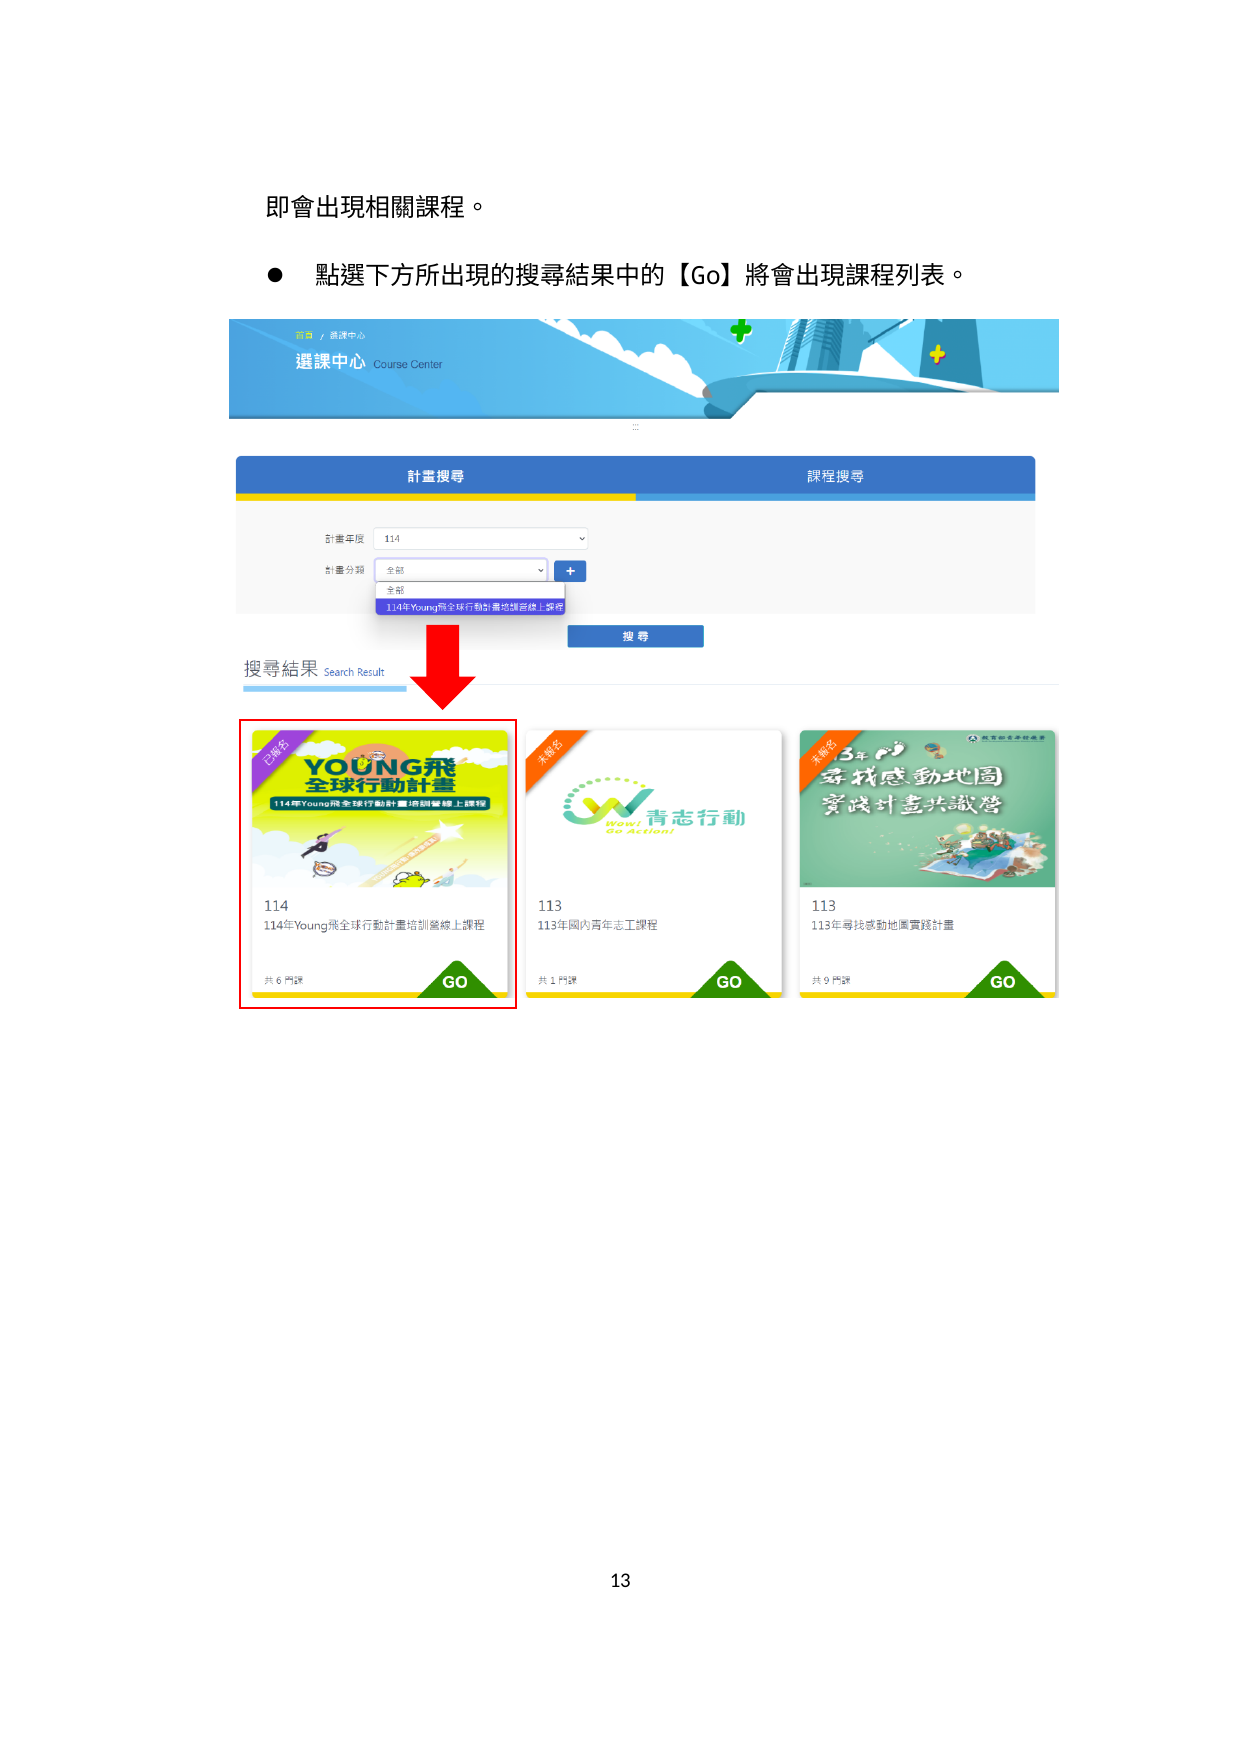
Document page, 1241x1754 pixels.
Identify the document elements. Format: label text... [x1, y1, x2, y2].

list 即會出現相關課程。 [266, 164, 1075, 227]
list 點選下方所出現的搜尋結果中的【Go】將會出現課程列表。 [266, 232, 1075, 294]
